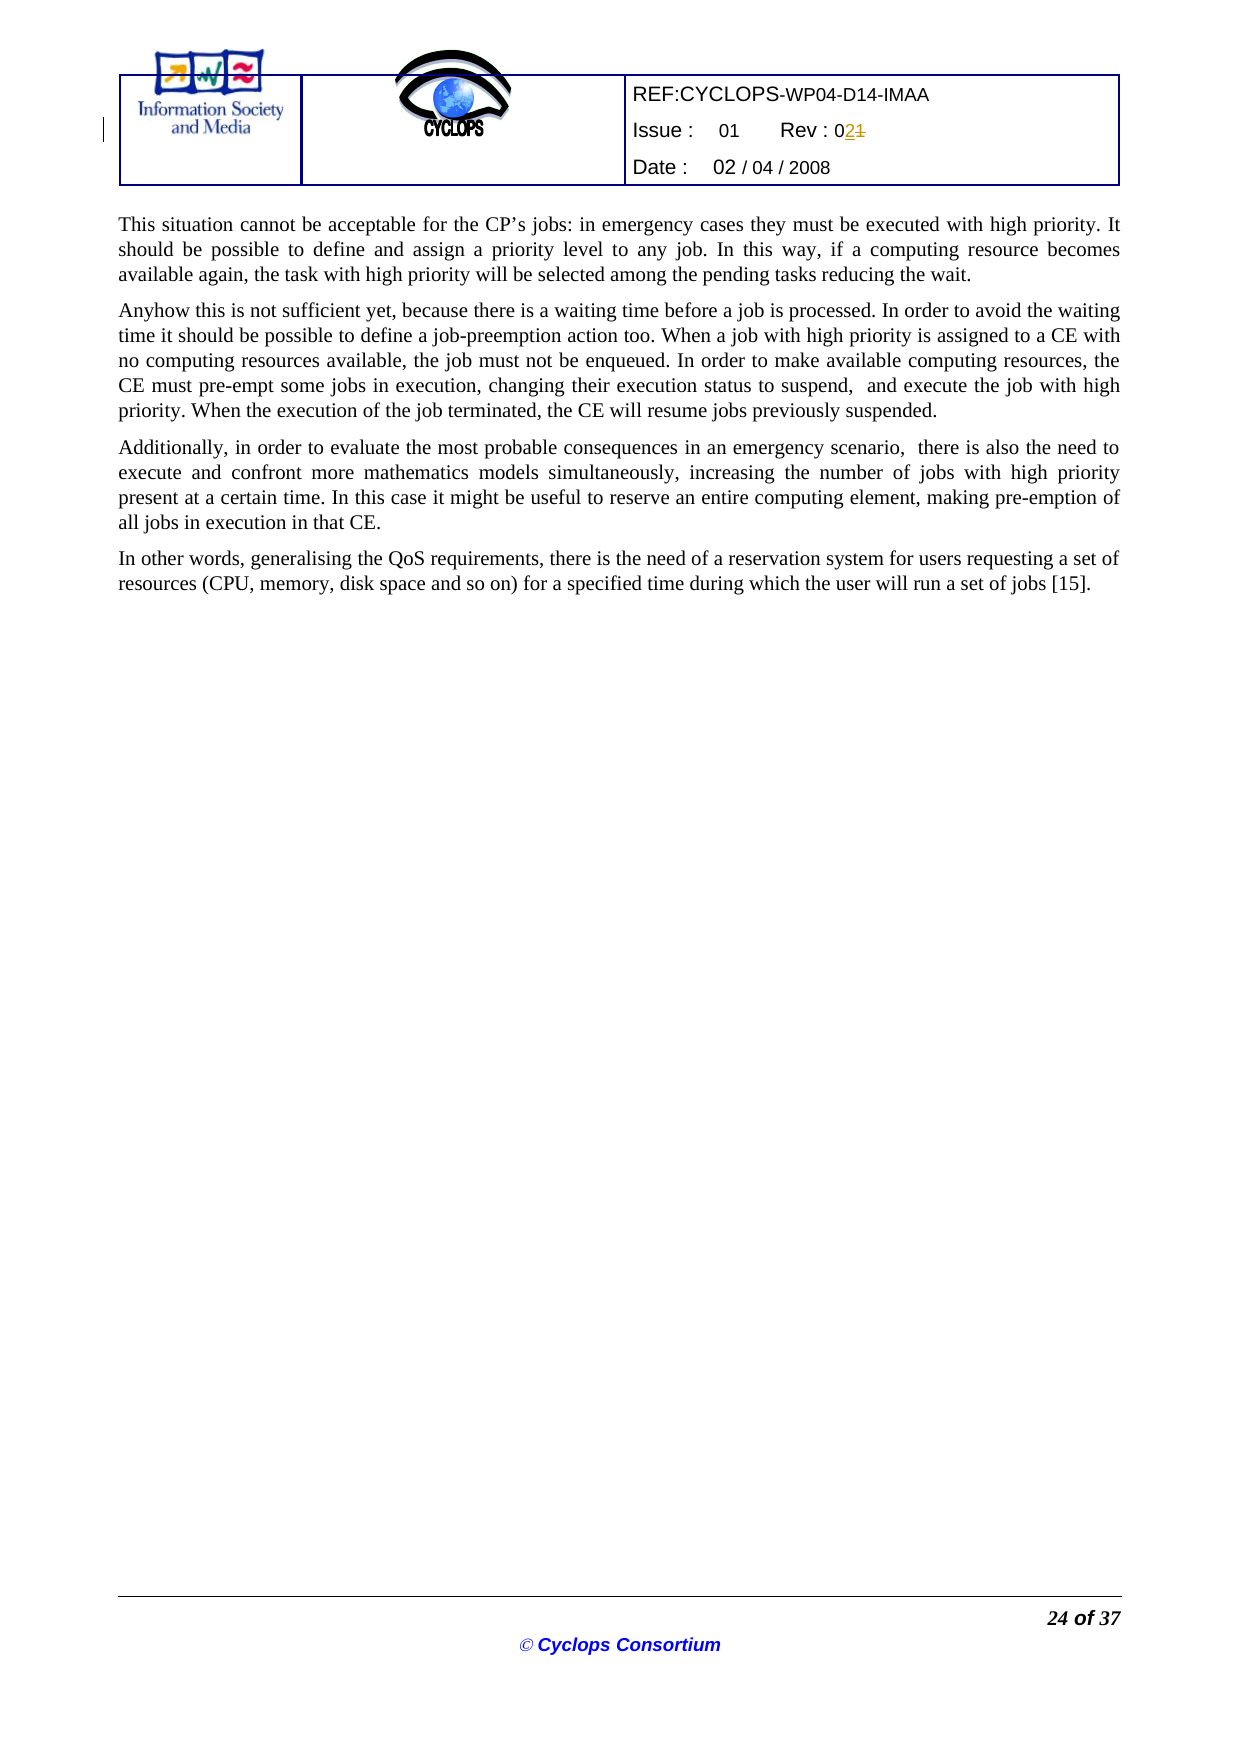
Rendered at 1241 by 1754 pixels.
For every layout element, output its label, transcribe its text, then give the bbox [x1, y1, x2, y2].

picture [137, 76, 284, 135]
picture [395, 76, 512, 124]
text In other words, generalising the QoS requirements, there is the need of a reservation system for users requesting a set of resources (CPU, memory, disk space and so on) for a specified time during which the user will run a set of jobs [15]. [118, 545, 1122, 595]
picture [137, 49, 284, 74]
text Anyhow this is not sufficient yet, because there is a waiting time before a job is processed. In order to avoid the waiting time it should be possible to define a job-preemption action too. When a job with high priority is assigned to a CE with no computing resources available, the job must not be enqueued. In order to make available computing resources, the CE must pre-empt some jobs in execution, changing their execution status to suspend, and execute the job with high priority. When the execution of the job terminated, the CE will resume jobs previously suspended. [118, 297, 1122, 422]
text Additionally, in order to evaluate the most probable consequences in an emergency scenario, there is also the need to execute and confront more mathematics models simultaneously, increasing the number of jobs with high priority present at a certain time. In this case it might be useful to reserve an entire computing element, making pre-emption of all jobs in execution in that CE. [118, 434, 1122, 534]
picture [395, 49, 512, 74]
text This situation cannot be acceptable for the CP’s jobs: in emergency cases they must be executed with high priority. It should be possible to define and assign a priority level to any job. In this way, if a computing resource becomes available again, the task with high priority will be selected among the pending tasks reducing the wait. [118, 211, 1122, 286]
